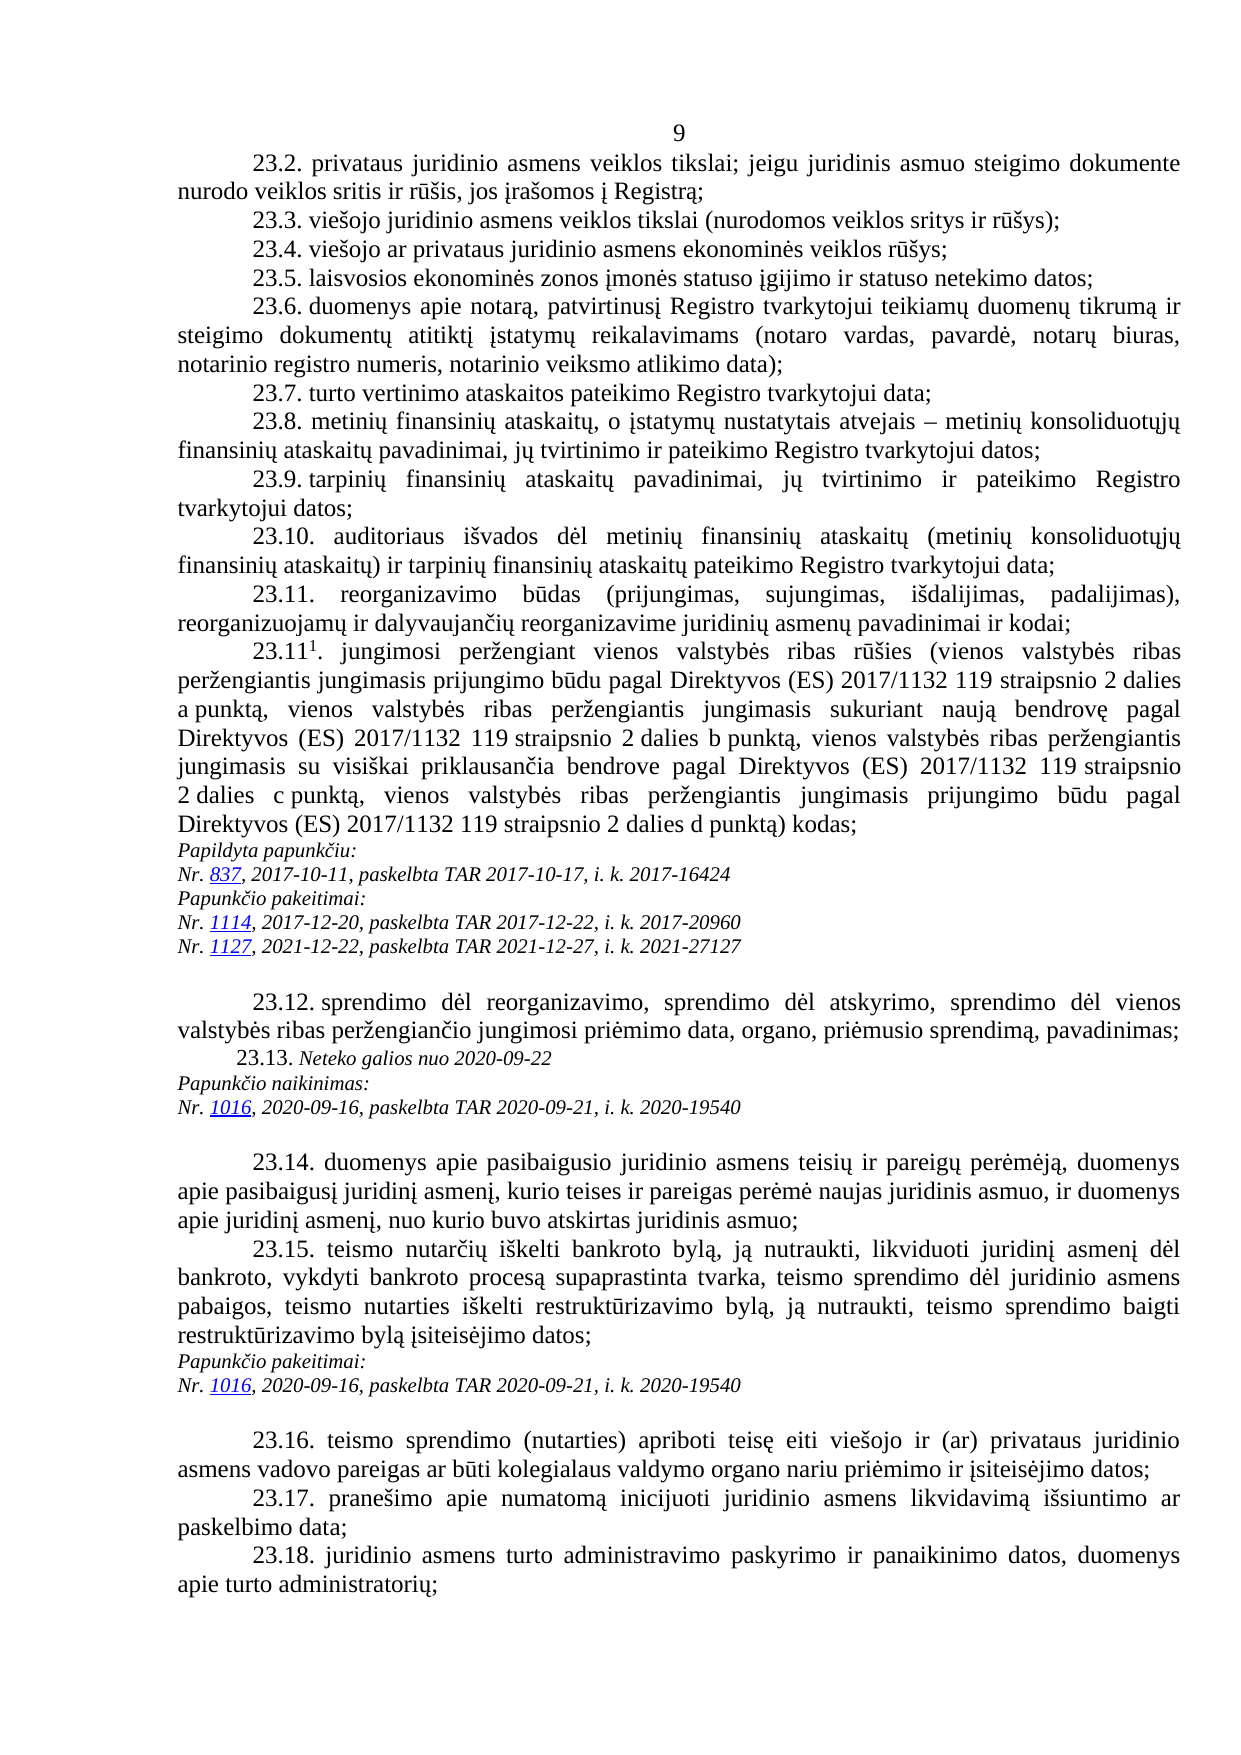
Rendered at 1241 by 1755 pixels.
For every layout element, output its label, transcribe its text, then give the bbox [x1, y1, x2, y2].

text Nr. 1016, 2020-09-16, paskelbta TAR 2020-09-21, i. k. 2020-19540 [177, 1094, 1181, 1119]
text 23.15. teismo nutarčių iškelti bankroto bylą, ją nutraukti, likviduoti juridinį asmenį dėl bankroto, vykdyti bankroto procesą supaprastinta tvarka, teismo sprendimo dėl juridinio asmens pabaigos, teismo nutarties iškelti restruktūrizavimo bylą, ją nutraukti, teismo sprendimo baigti restruktūrizavimo bylą įsiteisėjimo datos; [177, 1234, 1181, 1349]
text 23.6. duomenys apie notarą, patvirtinusį Registro tvarkytojui teikiamų duomenų tikrumą ir steigimo dokumentų atitiktį įstatymų reikalavimams (notaro vardas, pavardė, notarų biuras, notarinio registro numeris, notarinio veiksmo atlikimo data); [177, 291, 1181, 378]
text 23.9. tarpinių finansinių ataskaitų pavadinimai, jų tvirtinimo ir pateikimo Registro tvarkytojui datos; [177, 464, 1181, 521]
text 23.13. Neteko galios nuo 2020-09-22 [177, 1044, 1181, 1071]
text 23.14. duomenys apie pasibaigusio juridinio asmens teisių ir pareigų perėmėją, duomenys apie pasibaigusį juridinį asmenį, kurio teises ir pareigas perėmė naujas juridinis asmuo, ir duomenys apie juridinį asmenį, nuo kurio buvo atskirtas juridinis asmuo; [177, 1147, 1181, 1234]
text 23.8. metinių finansinių ataskaitų, o įstatymų nustatytais atvejais – metinių konsoliduotųjų finansinių ataskaitų pavadinimai, jų tvirtinimo ir pateikimo Registro tvarkytojui datos; [177, 406, 1181, 464]
text 23.3. viešojo juridinio asmens veiklos tikslai (nurodomos veiklos sritys ir rūšys); [177, 205, 1181, 234]
text Nr. 1114, 2017-12-20, paskelbta TAR 2017-12-22, i. k. 2017-20960 [177, 910, 1181, 934]
text 23.2. privataus juridinio asmens veiklos tikslai; jeigu juridinis asmuo steigimo dokumente nurodo veiklos sritis ir rūšis, jos įrašomos į Registrą; [177, 148, 1181, 205]
text Papildyta papunkčiu: [177, 838, 1181, 862]
text Papunkčio naikinimas: [177, 1071, 1181, 1094]
text 23.18. juridinio asmens turto administravimo paskyrimo ir panaikinimo datos, duomenys apie turto administratorių; [177, 1541, 1181, 1598]
text 23.10. auditoriaus išvados dėl metinių finansinių ataskaitų (metinių konsoliduotųjų finansinių ataskaitų) ir tarpinių finansinių ataskaitų pateikimo Registro tvarkytojui data; [177, 521, 1181, 579]
text 23.12. sprendimo dėl reorganizavimo, sprendimo dėl atskyrimo, sprendimo dėl vienos valstybės ribas peržengiančio jungimosi priėmimo data, organo, priėmusio sprendimą, pavadinimas; [177, 987, 1181, 1044]
text 23.111. jungimosi peržengiant vienos valstybės ribas rūšies (vienos valstybės ribas peržengiantis jungimasis prijungimo būdu pagal Direktyvos (ES) 2017/1132 119 straipsnio 2 dalies a punktą, vienos valstybės ribas peržengiantis jungimasis sukuriant naują bendrovę pagal Direktyvos (ES) 2017/1132 119 straipsnio 2 dalies b punktą, vienos valstybės ribas peržengiantis jungimasis su visiškai priklausančia bendrove pagal Direktyvos (ES) 2017/1132 119 straipsnio 2 dalies c punktą, vienos valstybės ribas peržengiantis jungimasis prijungimo būdu pagal Direktyvos (ES) 2017/1132 119 straipsnio 2 dalies d punktą) kodas; [177, 636, 1181, 838]
text 23.5. laisvosios ekonominės zonos įmonės statuso įgijimo ir statuso netekimo datos; [177, 263, 1181, 291]
text 23.11. reorganizavimo būdas (prijungimas, sujungimas, išdalijimas, padalijimas), reorganizuojamų ir dalyvaujančių reorganizavime juridinių asmenų pavadinimai ir kodai; [177, 579, 1181, 636]
text 23.17. pranešimo apie numatomą inicijuoti juridinio asmens likvidavimą išsiuntimo ar paskelbimo data; [177, 1483, 1181, 1541]
text Papunkčio pakeitimai: [177, 886, 1181, 910]
text Nr. 1016, 2020-09-16, paskelbta TAR 2020-09-21, i. k. 2020-19540 [177, 1373, 1181, 1397]
text 23.7. turto vertinimo ataskaitos pateikimo Registro tvarkytojui data; [177, 378, 1181, 406]
text Nr. 837, 2017-10-11, paskelbta TAR 2017-10-17, i. k. 2017-16424 [177, 862, 1181, 886]
text 23.4. viešojo ar privataus juridinio asmens ekonominės veiklos rūšys; [177, 234, 1181, 263]
text 23.16. teismo sprendimo (nutarties) apriboti teisę eiti viešojo ir (ar) privataus juridinio asmens vadovo pareigas ar būti kolegialaus valdymo organo nariu priėmimo ir įsiteisėjimo datos; [177, 1426, 1181, 1483]
text Nr. 1127, 2021-12-22, paskelbta TAR 2021-12-27, i. k. 2021-27127 [177, 934, 1181, 958]
text Papunkčio pakeitimai: [177, 1349, 1181, 1373]
